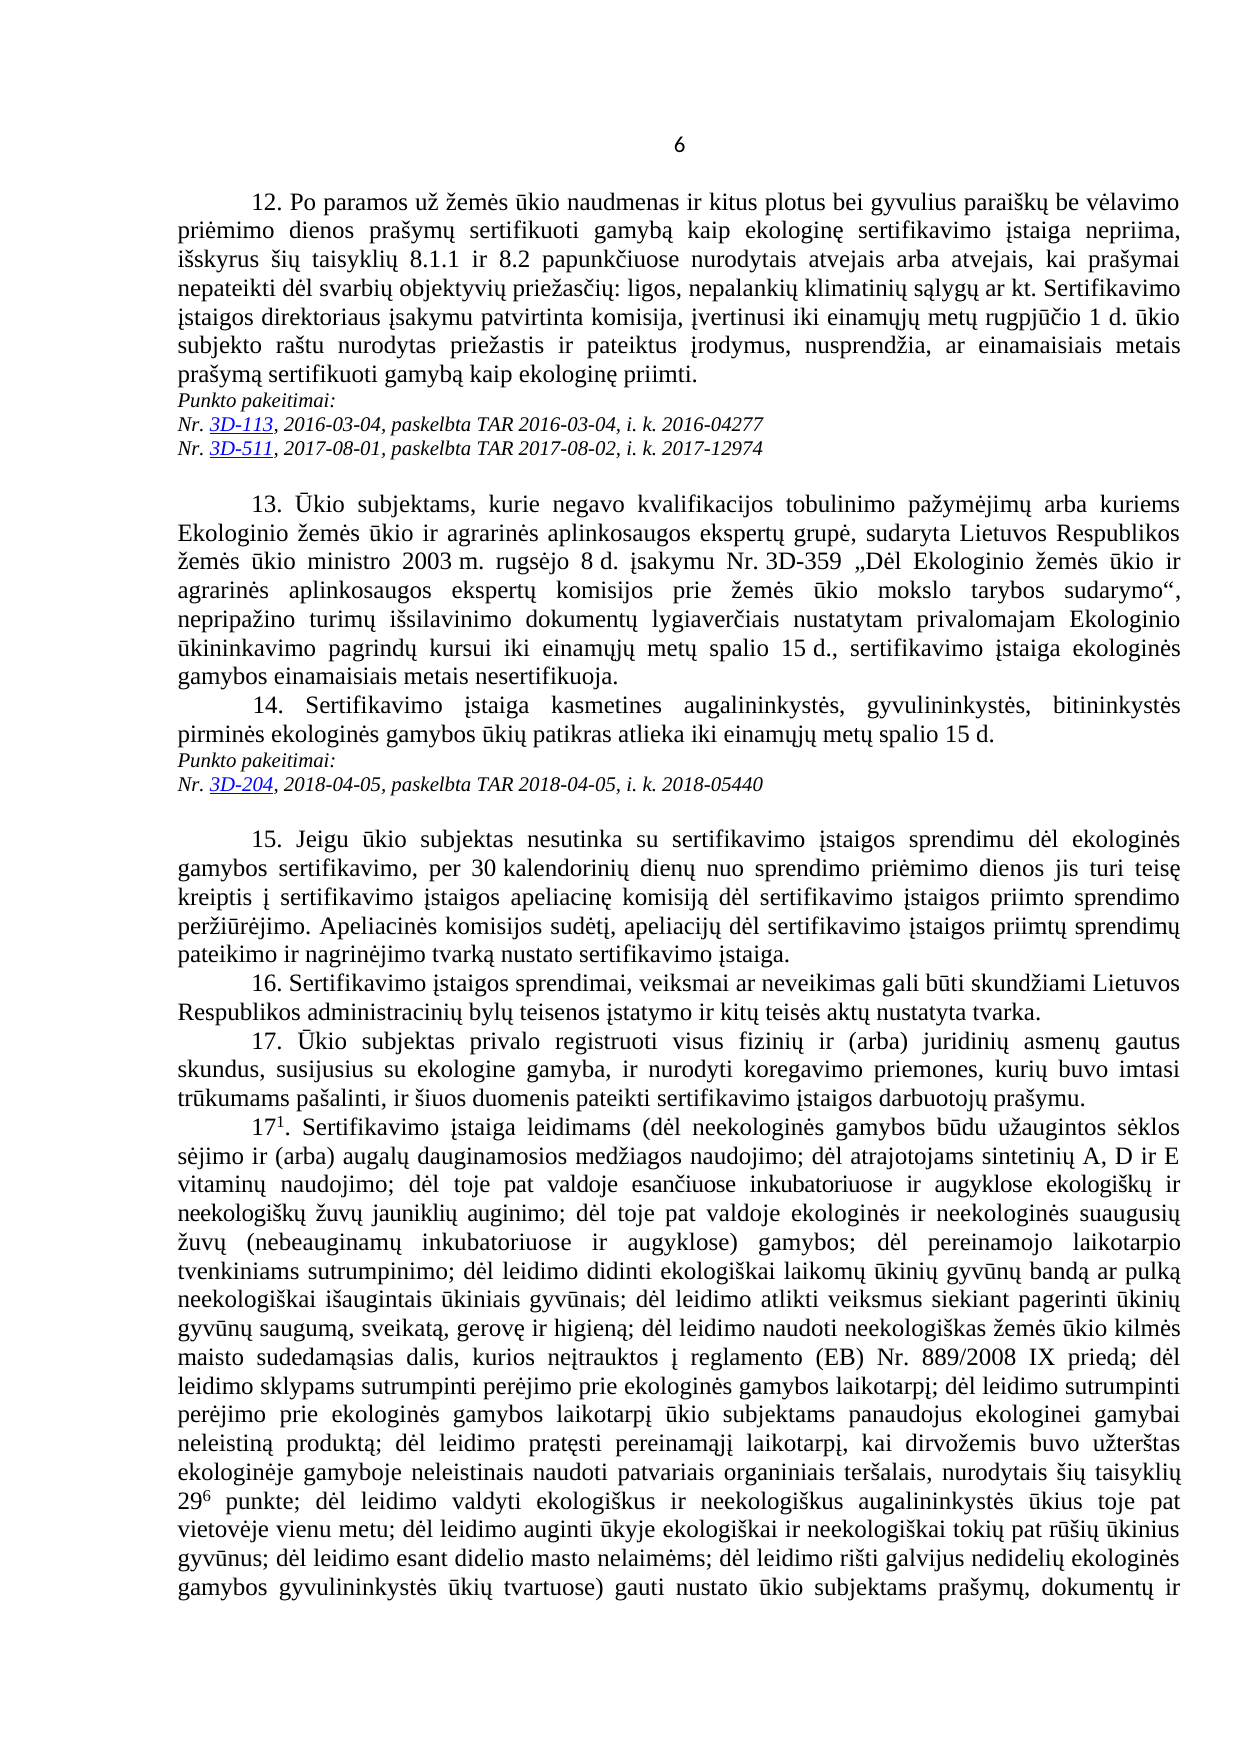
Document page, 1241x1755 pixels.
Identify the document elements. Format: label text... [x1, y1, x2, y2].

text 17. Ūkio subjektas privalo registruoti visus fizinių ir (arba) juridinių asmenų gautus skundus, susijusius su ekologine gamyba, ir nurodyti koregavimo priemones, kurių buvo imtasi trūkumams pašalinti, ir šiuos duomenis pateikti sertifikavimo įstaigos darbuotojų prašymu. [177, 1026, 1181, 1112]
text Nr. 3D-113, 2016-03-04, paskelbta TAR 2016-03-04, i. k. 2016-04277 [177, 412, 1181, 436]
text 15. Jeigu ūkio subjektas nesutinka su sertifikavimo įstaigos sprendimu dėl ekologinės gamybos sertifikavimo, per 30 kalendorinių dienų nuo sprendimo priėmimo dienos jis turi teisę kreiptis į sertifikavimo įstaigos apeliacinę komisiją dėl sertifikavimo įstaigos priimto sprendimo peržiūrėjimo. Apeliacinės komisijos sudėtį, apeliacijų dėl sertifikavimo įstaigos priimtų sprendimų pateikimo ir nagrinėjimo tvarką nustato sertifikavimo įstaiga. [177, 824, 1181, 968]
text 13. Ūkio subjektams, kurie negavo kvalifikacijos tobulinimo pažymėjimų arba kuriems Ekologinio žemės ūkio ir agrarinės aplinkosaugos ekspertų grupė, sudaryta Lietuvos Respublikos žemės ūkio ministro 2003 m. rugsėjo 8 d. įsakymu Nr. 3D-359 „Dėl Ekologinio žemės ūkio ir agrarinės aplinkosaugos ekspertų komisijos prie žemės ūkio mokslo tarybos sudarymo“, nepripažino turimų išsilavinimo dokumentų lygiaverčiais nustatytam privalomajam Ekologinio ūkininkavimo pagrindų kursui iki einamųjų metų spalio 15 d., sertifikavimo įstaiga ekologinės gamybos einamaisiais metais nesertifikuoja. [177, 489, 1181, 690]
text 171. Sertifikavimo įstaiga leidimams (dėl neekologinės gamybos būdu užaugintos sėklos sėjimo ir (arba) augalų dauginamosios medžiagos naudojimo; dėl atrajotojams sintetinių A, D ir E vitaminų naudojimo; dėl toje pat valdoje esančiuose inkubatoriuose ir augyklose ekologiškų ir neekologiškų žuvų jauniklių auginimo; dėl toje pat valdoje ekologinės ir neekologinės suaugusių žuvų (nebeauginamų inkubatoriuose ir augyklose) gamybos; dėl pereinamojo laikotarpio tvenkiniams sutrumpinimo; dėl leidimo didinti ekologiškai laikomų ūkinių gyvūnų bandą ar pulką neekologiškai išaugintais ūkiniais gyvūnais; dėl leidimo atlikti veiksmus siekiant pagerinti ūkinių gyvūnų saugumą, sveikatą, gerovę ir higieną; dėl leidimo naudoti neekologiškas žemės ūkio kilmės maisto sudedamąsias dalis, kurios neįtrauktos į reglamento (EB) Nr. 889/2008 IX priedą; dėl leidimo sklypams sutrumpinti perėjimo prie ekologinės gamybos laikotarpį; dėl leidimo sutrumpinti perėjimo prie ekologinės gamybos laikotarpį ūkio subjektams panaudojus ekologinei gamybai neleistiną produktą; dėl leidimo pratęsti pereinamąjį laikotarpį, kai dirvožemis buvo užterštas ekologinėje gamyboje neleistinais naudoti patvariais organiniais teršalais, nurodytais šių taisyklių 296 punkte; dėl leidimo valdyti ekologiškus ir neekologiškus augalininkystės ūkius toje pat vietovėje vienu metu; dėl leidimo auginti ūkyje ekologiškai ir neekologiškai tokių pat rūšių ūkinius gyvūnus; dėl leidimo esant didelio masto nelaimėms; dėl leidimo rišti galvijus nedidelių ekologinės gamybos gyvulininkystės ūkių tvartuose) gauti nustato ūkio subjektams prašymų, dokumentų ir [177, 1112, 1181, 1601]
text Nr. 3D-511, 2017-08-01, paskelbta TAR 2017-08-02, i. k. 2017-12974 [177, 436, 1181, 460]
text 12. Po paramos už žemės ūkio naudmenas ir kitus plotus bei gyvulius paraiškų be vėlavimo priėmimo dienos prašymų sertifikuoti gamybą kaip ekologinę sertifikavimo įstaiga nepriima, išskyrus šių taisyklių 8.1.1 ir 8.2 papunkčiuose nurodytais atvejais arba atvejais, kai prašymai nepateikti dėl svarbių objektyvių priežasčių: ligos, nepalankių klimatinių sąlygų ar kt. Sertifikavimo įstaigos direktoriaus įsakymu patvirtinta komisija, įvertinusi iki einamųjų metų rugpjūčio 1 d. ūkio subjekto raštu nurodytas priežastis ir pateiktus įrodymus, nusprendžia, ar einamaisiais metais prašymą sertifikuoti gamybą kaip ekologinę priimti. [177, 187, 1181, 388]
text Punkto pakeitimai: [177, 748, 1181, 772]
text 16. Sertifikavimo įstaigos sprendimai, veiksmai ar neveikimas gali būti skundžiami Lietuvos Respublikos administracinių bylų teisenos įstatymo ir kitų teisės aktų nustatyta tvarka. [177, 968, 1181, 1026]
text Punkto pakeitimai: [177, 388, 1181, 412]
text Nr. 3D-204, 2018-04-05, paskelbta TAR 2018-04-05, i. k. 2018-05440 [177, 772, 1181, 796]
text 14. Sertifikavimo įstaiga kasmetines augalininkystės, gyvulininkystės, bitininkystės pirminės ekologinės gamybos ūkių patikras atlieka iki einamųjų metų spalio 15 d. [177, 690, 1181, 748]
